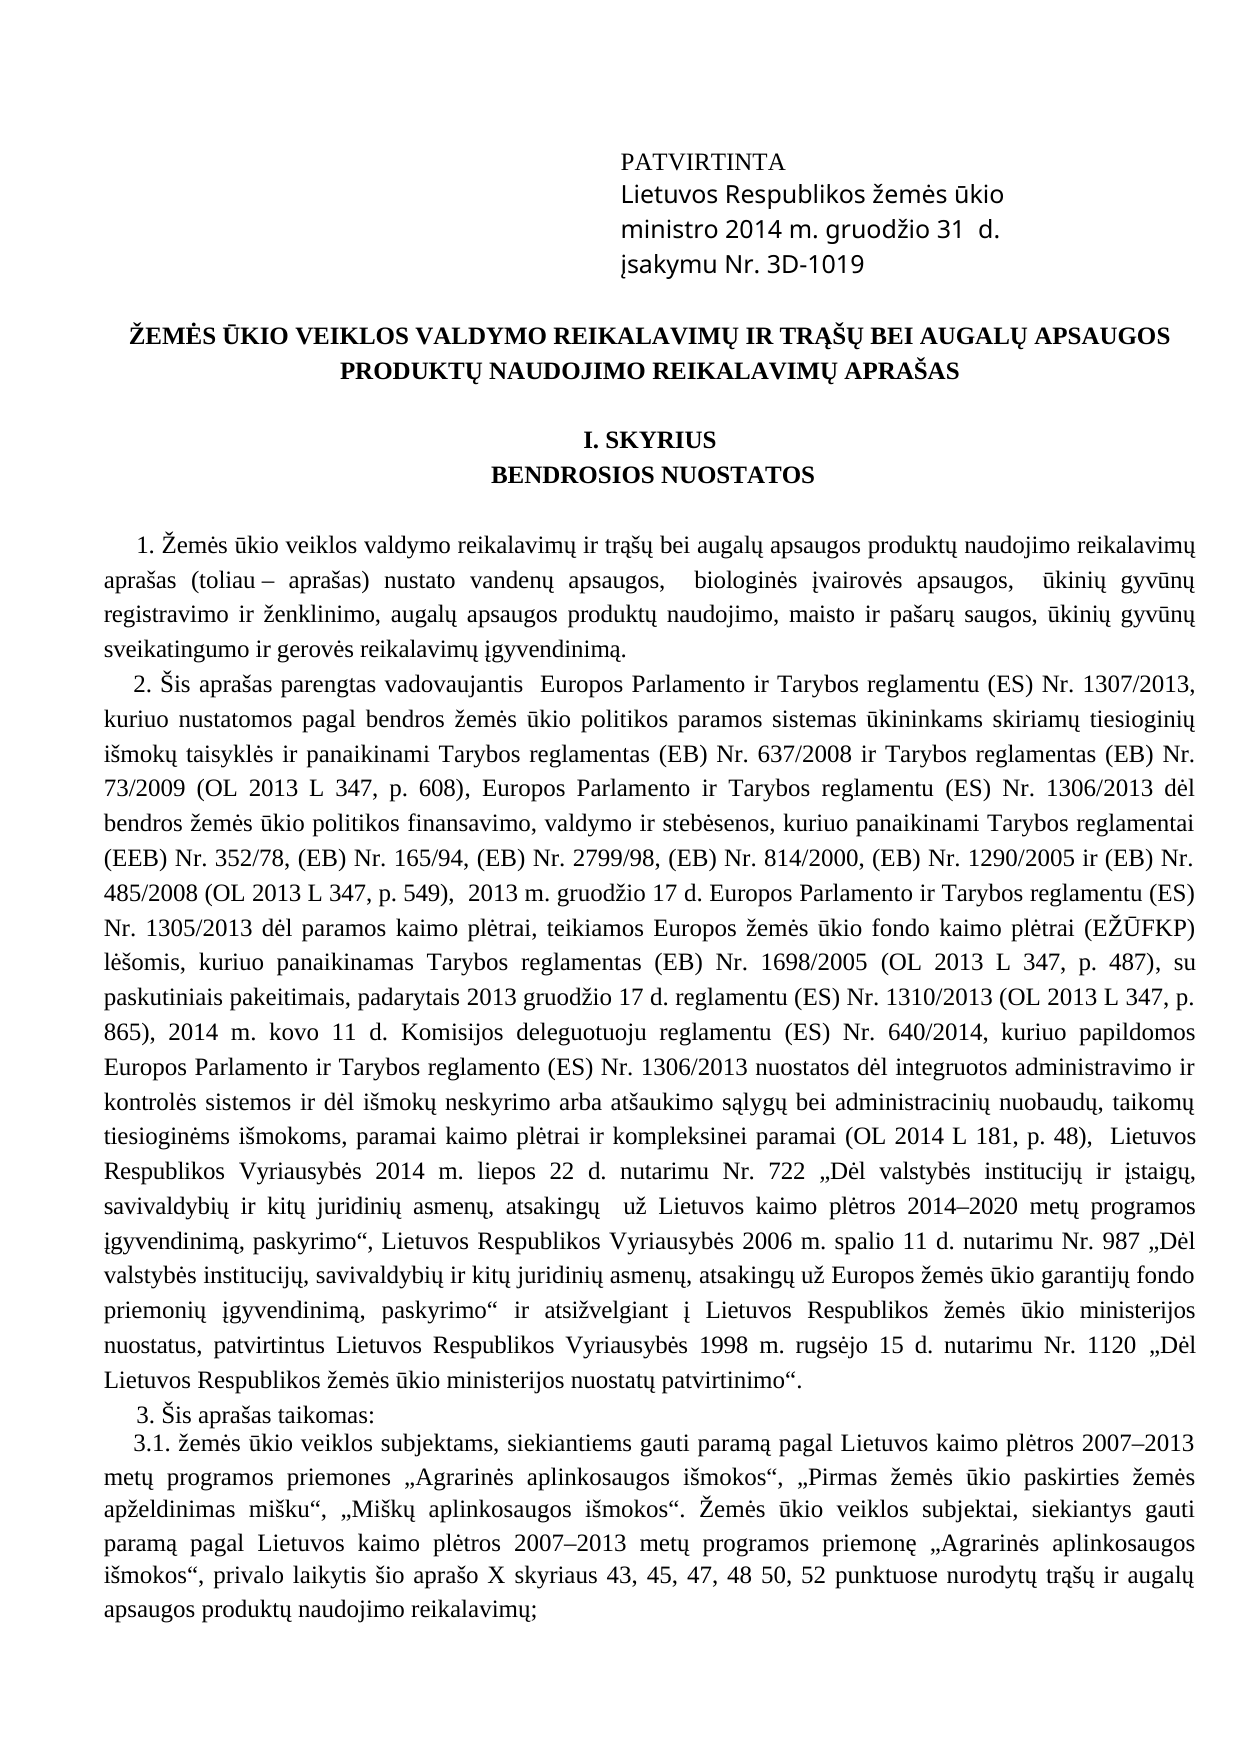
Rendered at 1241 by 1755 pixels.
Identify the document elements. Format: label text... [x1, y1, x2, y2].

text PATVIRTINTA [620, 147, 1196, 176]
text I. SKYRIUS [103, 419, 1196, 454]
text BENDROSIOS NUOSTATOS [103, 454, 1196, 489]
text įsakymu Nr. 3D-1019 [620, 245, 1196, 280]
text 3. Šis aprašas taikomas: [103, 1394, 1196, 1428]
text 2. Šis aprašas parengtas vadovaujantis Europos Parlamento ir Tarybos reglamentu (ES) Nr. 1307/2013, kuriuo nustatomos pagal bendros žemės ūkio politikos paramos sistemas ūkininkams skiriamų tiesioginių išmokų taisyklės ir panaikinami Tarybos reglamentas (EB) Nr. 637/2008 ir Tarybos reglamentas (EB) Nr. 73/2009 (OL 2013 L 347, p. 608), Europos Parlamento ir Tarybos reglamentu (ES) Nr. 1306/2013 dėl bendros žemės ūkio politikos finansavimo, valdymo ir stebėsenos, kuriuo panaikinami Tarybos reglamentai (EEB) Nr. 352/78, (EB) Nr. 165/94, (EB) Nr. 2799/98, (EB) Nr. 814/2000, (EB) Nr. 1290/2005 ir (EB) Nr. 485/2008 (OL 2013 L 347, p. 549), 2013 m. gruodžio 17 d. Europos Parlamento ir Tarybos reglamentu (ES) Nr. 1305/2013 dėl paramos kaimo plėtrai, teikiamos Europos žemės ūkio fondo kaimo plėtrai (EŽŪFKP) lėšomis, kuriuo panaikinamas Tarybos reglamentas (EB) Nr. 1698/2005 (OL 2013 L 347, p. 487), su paskutiniais pakeitimais, padarytais 2013 gruodžio 17 d. reglamentu (ES) Nr. 1310/2013 (OL 2013 L 347, p. 865), 2014 m. kovo 11 d. Komisijos deleguotuoju reglamentu (ES) Nr. 640/2014, kuriuo papildomos Europos Parlamento ir Tarybos reglamento (ES) Nr. 1306/2013 nuostatos dėl integruotos administravimo ir kontrolės sistemos ir dėl išmokų neskyrimo arba atšaukimo sąlygų bei administracinių nuobaudų, taikomų tiesioginėms išmokoms, paramai kaimo plėtrai ir kompleksinei paramai (OL 2014 L 181, p. 48), Lietuvos Respublikos Vyriausybės 2014 m. liepos 22 d. nutarimu Nr. 722 „Dėl valstybės institucijų ir įstaigų, savivaldybių ir kitų juridinių asmenų, atsakingų už Lietuvos kaimo plėtros 2014–2020 metų programos įgyvendinimą, paskyrimo“, Lietuvos Respublikos Vyriausybės 2006 m. spalio 11 d. nutarimu Nr. 987 „Dėl valstybės institucijų, savivaldybių ir kitų juridinių asmenų, atsakingų už Europos žemės ūkio garantijų fondo priemonių įgyvendinimą, paskyrimo“ ir atsižvelgiant į Lietuvos Respublikos žemės ūkio ministerijos nuostatus, patvirtintus Lietuvos Respublikos Vyriausybės 1998 m. rugsėjo 15 d. nutarimu Nr. 1120 „Dėl Lietuvos Respublikos žemės ūkio ministerijos nuostatų patvirtinimo“. [103, 663, 1196, 1394]
text Lietuvos Respublikos žemės ūkio [620, 176, 1196, 211]
text ministro 2014 m. gruodžio 31 d. [620, 211, 1196, 245]
text 1. Žemės ūkio veiklos valdymo reikalavimų ir trąšų bei augalų apsaugos produktų naudojimo reikalavimų aprašas (toliau – aprašas) nustato vandenų apsaugos, biologinės įvairovės apsaugos, ūkinių gyvūnų registravimo ir ženklinimo, augalų apsaugos produktų naudojimo, maisto ir pašarų saugos, ūkinių gyvūnų sveikatingumo ir gerovės reikalavimų įgyvendinimą. [103, 524, 1196, 663]
text ŽEMĖS ŪKIO VEIKLOS VALDYMO REIKALAVIMŲ IR TRĄŠŲ BEI AUGALŲ APSAUGOS PRODUKTŲ NAUDOJIMO REIKALAVIMŲ APRAŠAS [103, 315, 1196, 385]
text 3.1. žemės ūkio veiklos subjektams, siekiantiems gauti paramą pagal Lietuvos kaimo plėtros 2007–2013 metų programos priemones „Agrarinės aplinkosaugos išmokos“, „Pirmas žemės ūkio paskirties žemės apželdinimas mišku“, „Miškų aplinkosaugos išmokos“. Žemės ūkio veiklos subjektai, siekiantys gauti paramą pagal Lietuvos kaimo plėtros 2007–2013 metų programos priemonę „Agrarinės aplinkosaugos išmokos“, privalo laikytis šio aprašo X skyriaus 43, 45, 47, 48 50, 52 punktuose nurodytų trąšų ir augalų apsaugos produktų naudojimo reikalavimų; [103, 1428, 1196, 1622]
